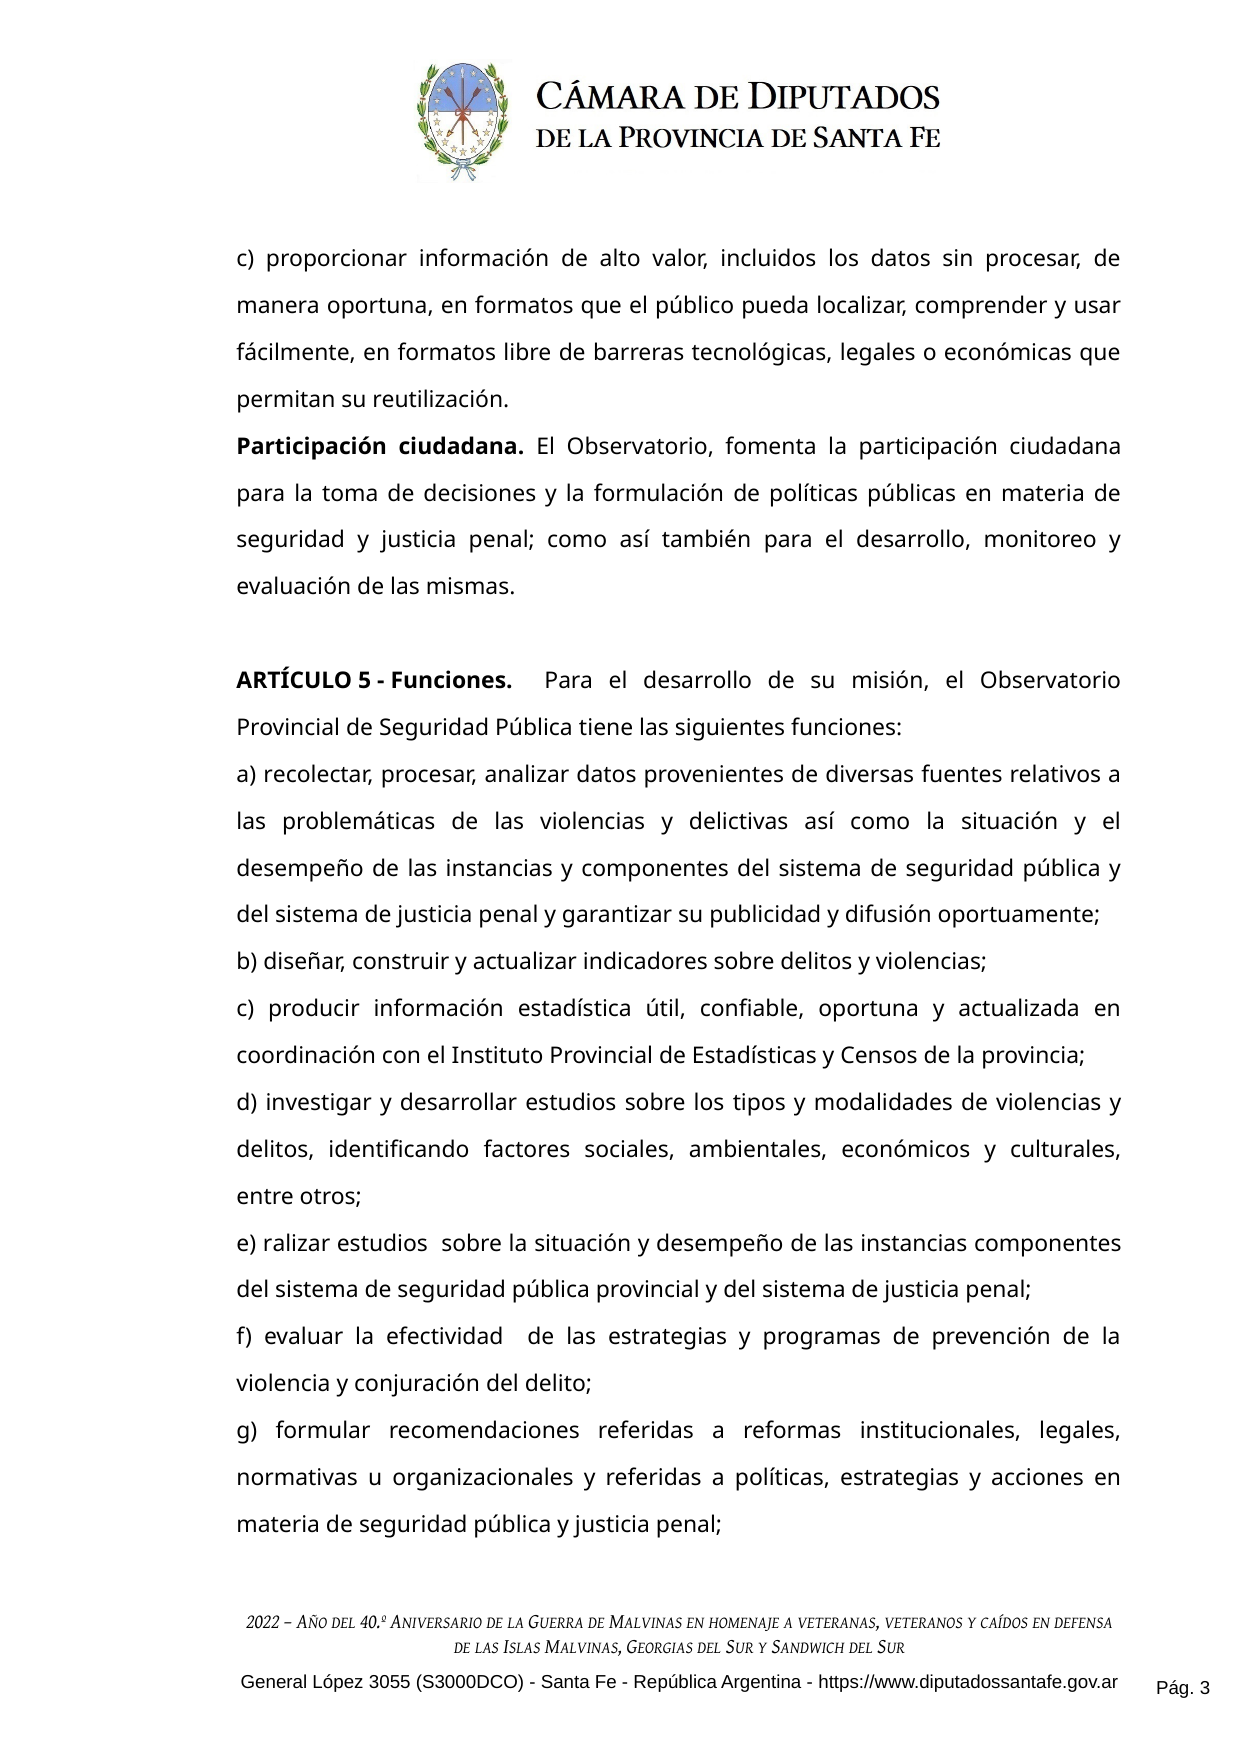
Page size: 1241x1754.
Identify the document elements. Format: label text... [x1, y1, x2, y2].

list d) investigar y desarrollar estudios sobre los tipos y modalidades de violencias y delitos, identificando factores sociales, ambientales, económicos y culturales, entre otros; [236, 1086, 1122, 1211]
text c) proporcionar información de alto valor, incluidos los datos sin procesar, de manera oportuna, en formatos que el público pueda localizar, comprender y usar fácilmente, en formatos libre de barreras tecnológicas, legales o económicas que permitan su reutilización. [236, 242, 1122, 414]
list a) recolectar, procesar, analizar datos provenientes de diversas fuentes relativos a las problemáticas de las violencias y delictivas así como la situación y el desempeño de las instancias y componentes del sistema de seguridad pública y del sistema de justicia penal y garantizar su publicidad y difusión oportuamente; [236, 758, 1122, 930]
picture [413, 59, 945, 183]
list Funciones. Para el desarrollo de su misión, el Observatorio Provincial de Seguridad Pública tiene las siguientes funciones: [236, 664, 1122, 742]
list g) formular recomendaciones referidas a reformas institucionales, legales, normativas u organizacionales y referidas a políticas, estrategias y acciones en materia de seguridad pública y justicia penal; [236, 1414, 1122, 1539]
list c) producir información estadística útil, confiable, oportuna y actualizada en coordinación con el Instituto Provincial de Estadísticas y Censos de la provincia; [236, 992, 1122, 1070]
text Participación ciudadana. El Observatorio, fomenta la participación ciudadana para la toma de decisiones y la formulación de políticas públicas en materia de seguridad y justicia penal; como así también para el desarrollo, monitoreo y evaluación de las mismas. [236, 430, 1122, 602]
list b) diseñar, construir y actualizar indicadores sobre delitos y violencias; [236, 945, 1122, 977]
list e) ralizar estudios sobre la situación y desempeño de las instancias componentes del sistema de seguridad pública provincial y del sistema de justicia penal; [236, 1227, 1122, 1305]
list f) evaluar la efectividad de las estrategias y programas de prevención de la violencia y conjuración del delito; [236, 1320, 1122, 1398]
